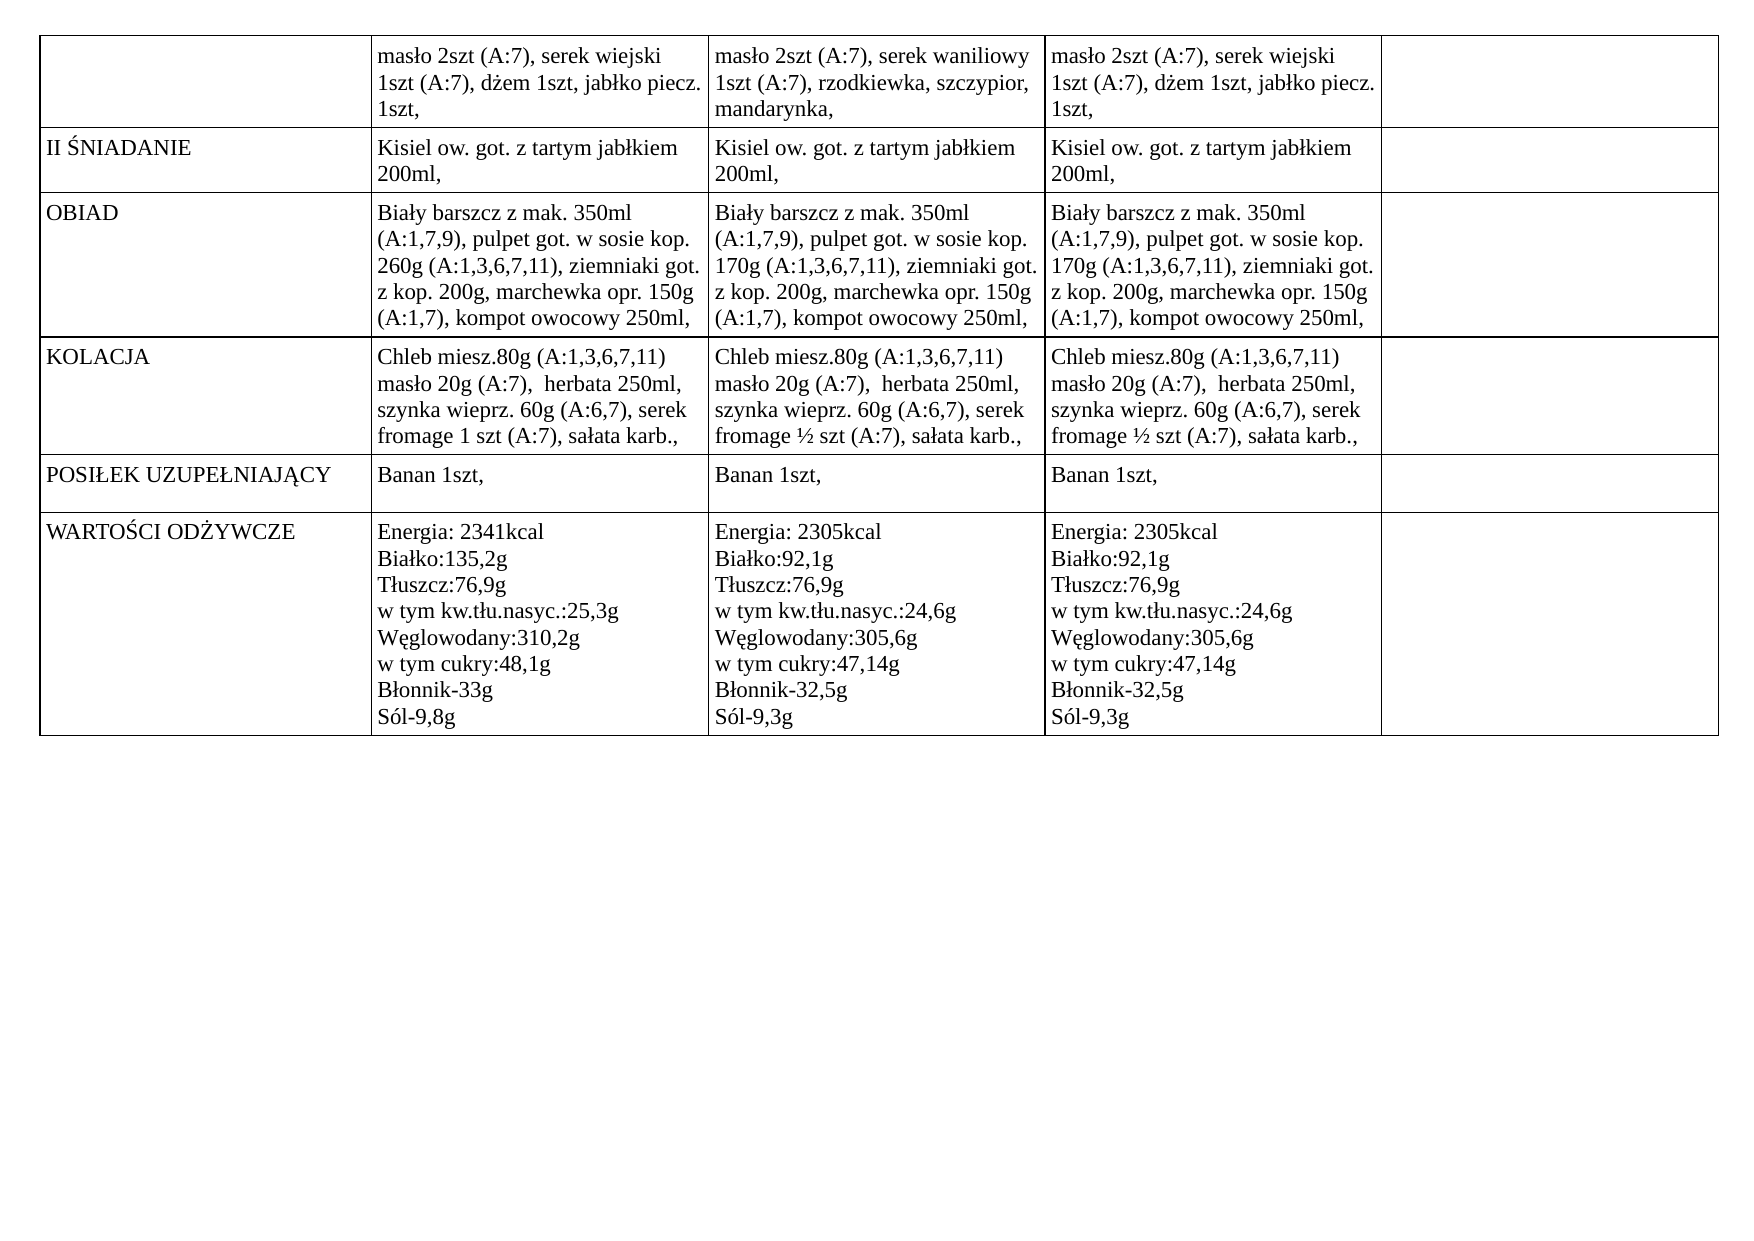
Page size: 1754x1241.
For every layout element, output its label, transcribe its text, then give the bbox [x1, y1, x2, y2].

table_cell Kisiel ow. got. z tartym jabłkiem 200ml, [1046, 128, 1381, 192]
table_cell [1382, 455, 1718, 512]
table_cell Chleb miesz.80g (A:1,3,6,7,11) masło 20g (A:7), herbata 250ml, szynka wieprz. 60g (A:6,7), serek fromage ½ szt (A:7), sałata karb., [1046, 338, 1381, 454]
table_cell POSIŁEK UZUPEŁNIAJĄCY [41, 455, 371, 512]
table_cell Kisiel ow. got. z tartym jabłkiem 200ml, [372, 128, 708, 192]
table_cell [1382, 128, 1718, 192]
table_cell OBIAD [41, 193, 371, 336]
table_cell Energia: 2341kcal Białko:135,2g Tłuszcz:76,9g w tym kw.tłu.nasyc.:25,3g Węglowodany:310,2g w tym cukry:48,1g Błonnik-33g Sól-9,8g [372, 513, 708, 735]
table_cell KOLACJA [41, 338, 371, 454]
table_cell Energia: 2305kcal Białko:92,1g Tłuszcz:76,9g w tym kw.tłu.nasyc.:24,6g Węglowodany:305,6g w tym cukry:47,14g Błonnik-32,5g Sól-9,3g [709, 513, 1044, 735]
table_cell [1382, 338, 1718, 454]
table_cell [1382, 193, 1718, 336]
table_cell [1382, 513, 1718, 735]
table_cell Kisiel ow. got. z tartym jabłkiem 200ml, [709, 128, 1044, 192]
table_cell Banan 1szt, [1046, 455, 1381, 512]
table_cell II ŚNIADANIE [41, 128, 371, 192]
table_cell Biały barszcz z mak. 350ml (A:1,7,9), pulpet got. w sosie kop. 260g (A:1,3,6,7,11), ziemniaki got. z kop. 200g, marchewka opr. 150g (A:1,7), kompot owocowy 250ml, [372, 193, 708, 336]
table_cell WARTOŚCI ODŻYWCZE [41, 513, 371, 735]
table_cell Banan 1szt, [372, 455, 708, 512]
table_cell Biały barszcz z mak. 350ml (A:1,7,9), pulpet got. w sosie kop. 170g (A:1,3,6,7,11), ziemniaki got. z kop. 200g, marchewka opr. 150g (A:1,7), kompot owocowy 250ml, [1046, 193, 1381, 336]
table_cell Energia: 2305kcal Białko:92,1g Tłuszcz:76,9g w tym kw.tłu.nasyc.:24,6g Węglowodany:305,6g w tym cukry:47,14g Błonnik-32,5g Sól-9,3g [1046, 513, 1381, 735]
table_cell Banan 1szt, [709, 455, 1044, 512]
table_cell [41, 36, 371, 127]
table_cell Biały barszcz z mak. 350ml (A:1,7,9), pulpet got. w sosie kop. 170g (A:1,3,6,7,11), ziemniaki got. z kop. 200g, marchewka opr. 150g (A:1,7), kompot owocowy 250ml, [709, 193, 1044, 336]
table_cell [1382, 36, 1718, 127]
table_cell Chleb miesz.80g (A:1,3,6,7,11) masło 20g (A:7), herbata 250ml, szynka wieprz. 60g (A:6,7), serek fromage 1 szt (A:7), sałata karb., [372, 338, 708, 454]
table_cell masło 2szt (A:7), serek wiejski 1szt (A:7), dżem 1szt, jabłko piecz. 1szt, [1046, 36, 1381, 127]
table_cell masło 2szt (A:7), serek waniliowy 1szt (A:7), rzodkiewka, szczypior, mandarynka, [709, 36, 1044, 127]
table_cell Chleb miesz.80g (A:1,3,6,7,11) masło 20g (A:7), herbata 250ml, szynka wieprz. 60g (A:6,7), serek fromage ½ szt (A:7), sałata karb., [709, 338, 1044, 454]
table_cell masło 2szt (A:7), serek wiejski 1szt (A:7), dżem 1szt, jabłko piecz. 1szt, [372, 36, 708, 127]
